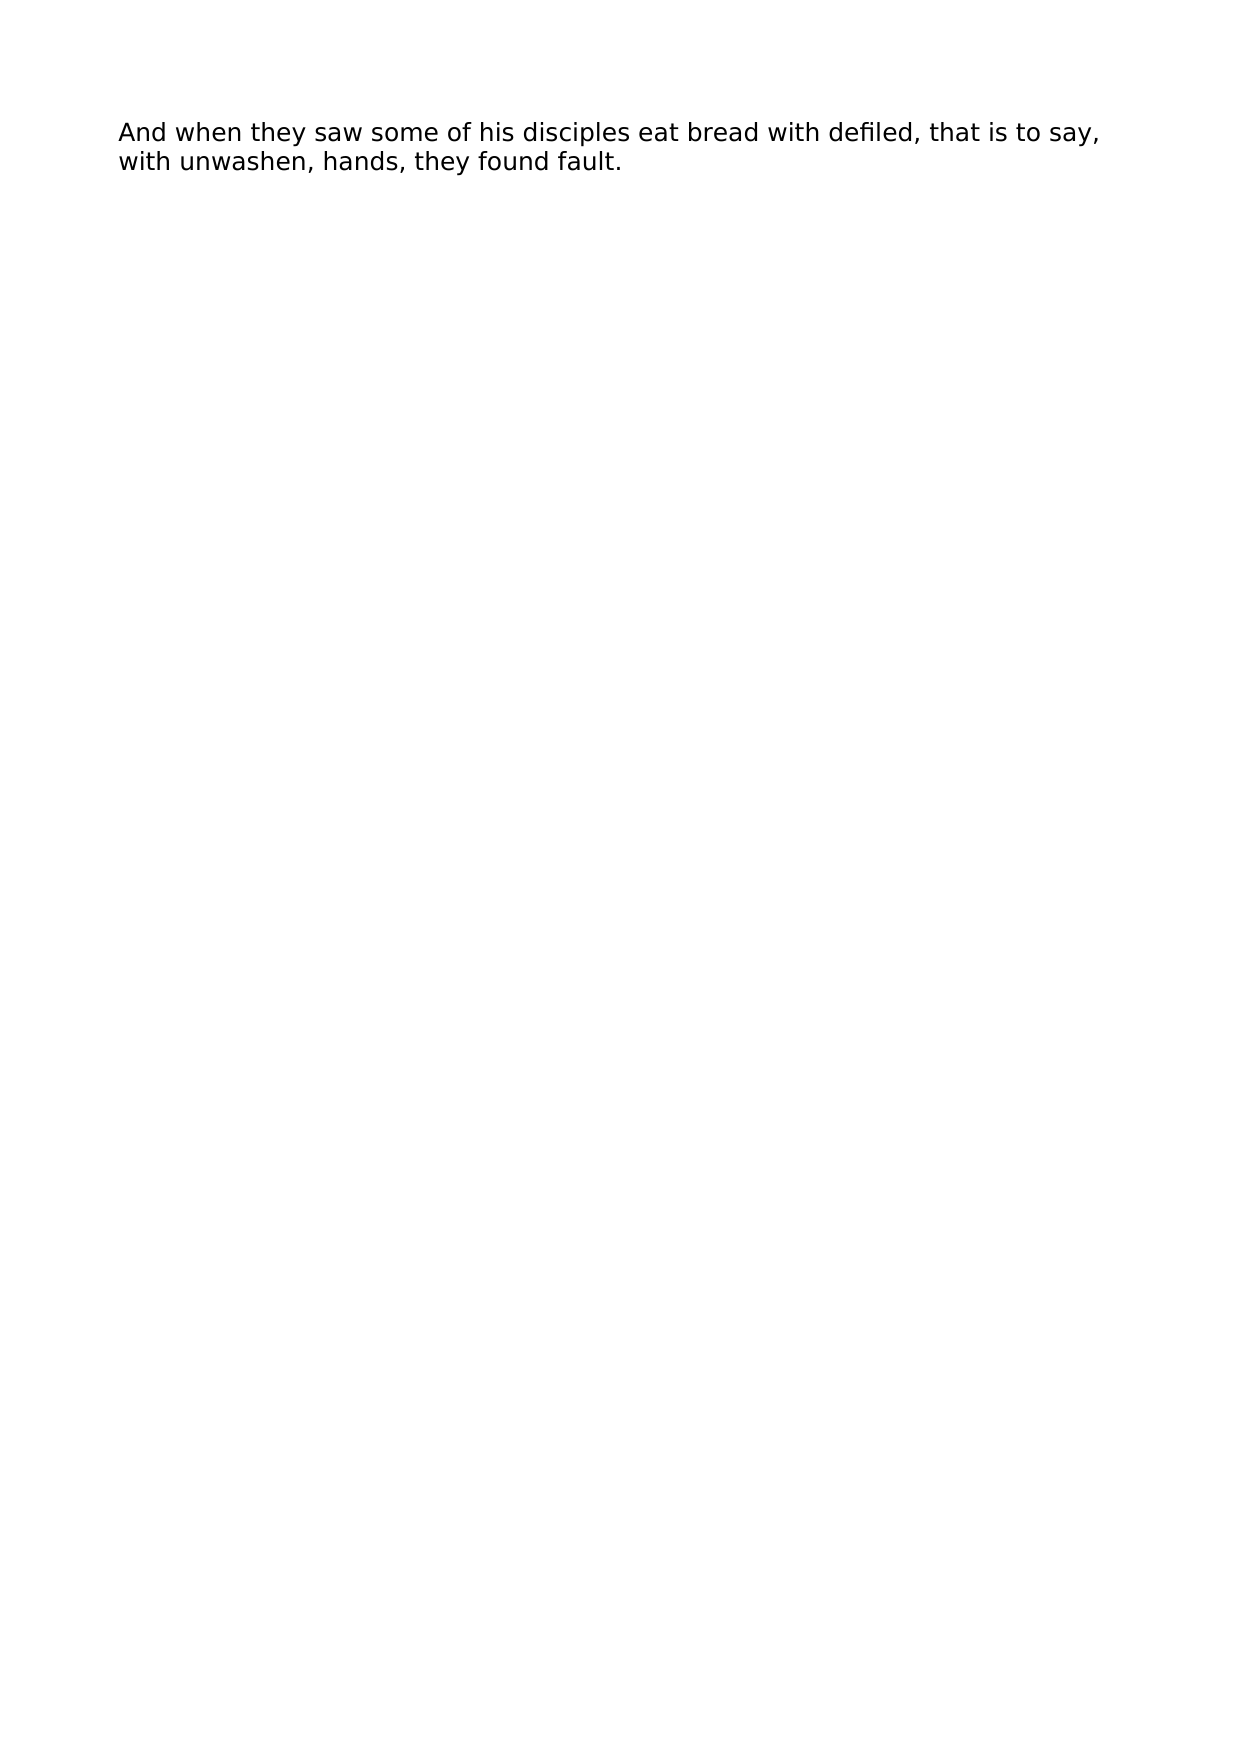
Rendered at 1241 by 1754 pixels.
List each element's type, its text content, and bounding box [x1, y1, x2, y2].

text And when they saw some of his disciples eat bread with defiled, that is to say, with unwashen, hands, they found fault. [118, 118, 1122, 176]
